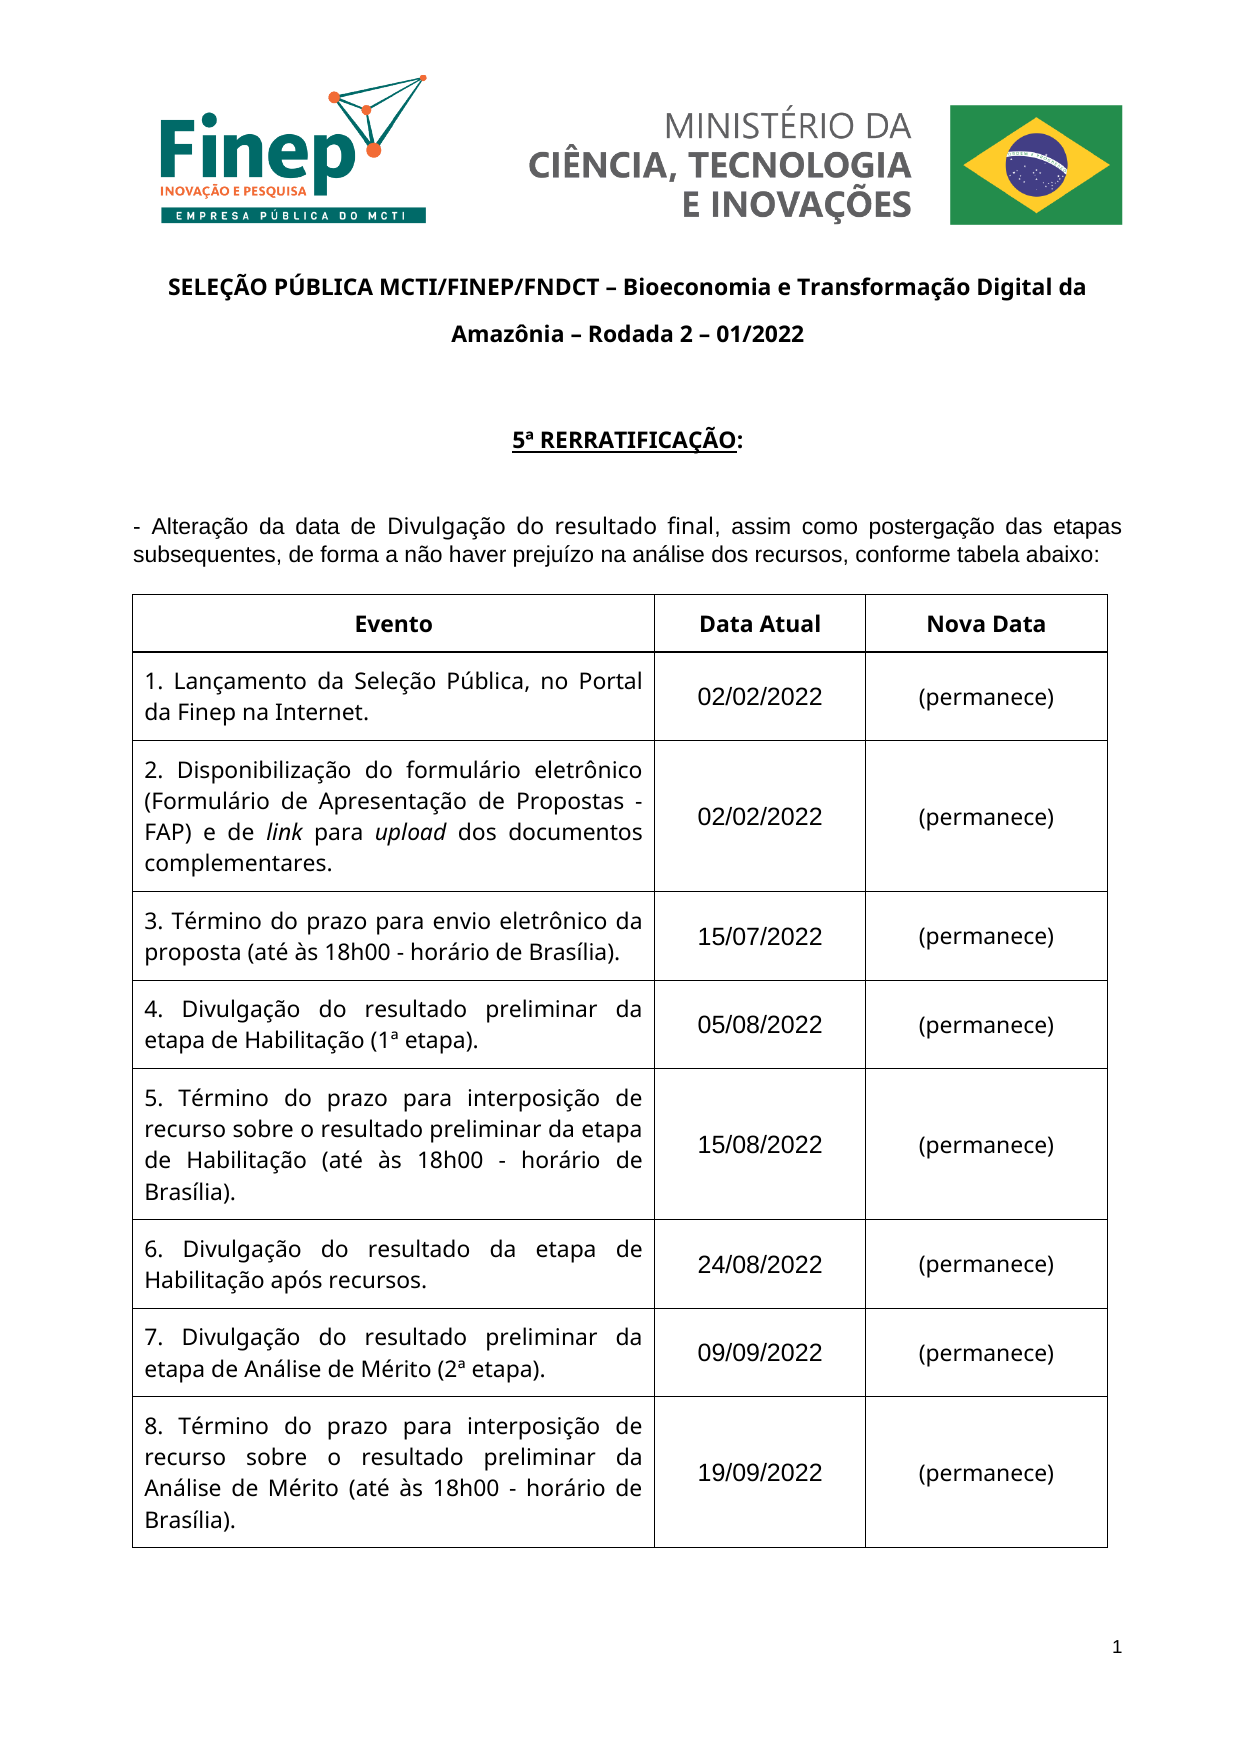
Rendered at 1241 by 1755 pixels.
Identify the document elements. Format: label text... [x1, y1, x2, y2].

table_cell 5. Término do prazo para interposição de recurso sobre o resultado preliminar da etapa de Habilitação (até às 18h00 - horário de Brasília). [133, 1069, 654, 1219]
table_cell 8. Término do prazo para interposição de recurso sobre o resultado preliminar da Análise de Mérito (até às 18h00 - horário de Brasília). [133, 1397, 654, 1547]
table_cell 7. Divulgação do resultado preliminar da etapa de Análise de Mérito (2ª etapa). [133, 1309, 654, 1396]
table_cell 24/08/2022 [655, 1220, 865, 1308]
table_cell 15/08/2022 [655, 1069, 865, 1219]
table_cell 15/07/2022 [655, 892, 865, 979]
table_cell 09/09/2022 [655, 1309, 865, 1396]
table_cell (permanece) [866, 1397, 1107, 1547]
text SELEÇÃO PÚBLICA MCTI/FINEP/FNDCT – Bioeconomia e Transformação Digital da Amazônia – Rodada 2 – 01/2022 [133, 271, 1122, 349]
table_cell (permanece) [866, 741, 1107, 891]
table_cell (permanece) [866, 1069, 1107, 1219]
table_cell (permanece) [866, 1309, 1107, 1396]
table_cell (permanece) [866, 653, 1107, 740]
table_cell 3. Término do prazo para envio eletrônico da proposta (até às 18h00 - horário de Brasília). [133, 892, 654, 979]
table_cell 6. Divulgação do resultado da etapa de Habilitação após recursos. [133, 1220, 654, 1308]
table_header Evento [133, 595, 654, 651]
table_cell 4. Divulgação do resultado preliminar da etapa de Habilitação (1ª etapa). [133, 981, 654, 1068]
table_cell (permanece) [866, 981, 1107, 1068]
table_cell (permanece) [866, 1220, 1107, 1308]
table_cell 02/02/2022 [655, 741, 865, 891]
table_cell (permanece) [866, 892, 1107, 979]
text - Alteração da data de Divulgação do resultado final, assim como postergação das etapas subsequentes, de forma a não haver prejuízo na análise dos recursos, conforme tabela abaixo: [133, 510, 1122, 568]
table_header Data Atual [655, 595, 865, 651]
table_cell 19/09/2022 [655, 1397, 865, 1547]
table_cell 05/08/2022 [655, 981, 865, 1068]
table_cell 02/02/2022 [655, 653, 865, 740]
table_cell 2. Disponibilização do formulário eletrônico (Formulário de Apresentação de Propostas - FAP) e de link para upload dos documentos complementares. [133, 741, 654, 891]
table_header Nova Data [866, 595, 1107, 651]
text 5ª RERRATIFICAÇÃO: [133, 424, 1122, 456]
table_cell 1. Lançamento da Seleção Pública, no Portal da Finep na Internet. [133, 653, 654, 740]
